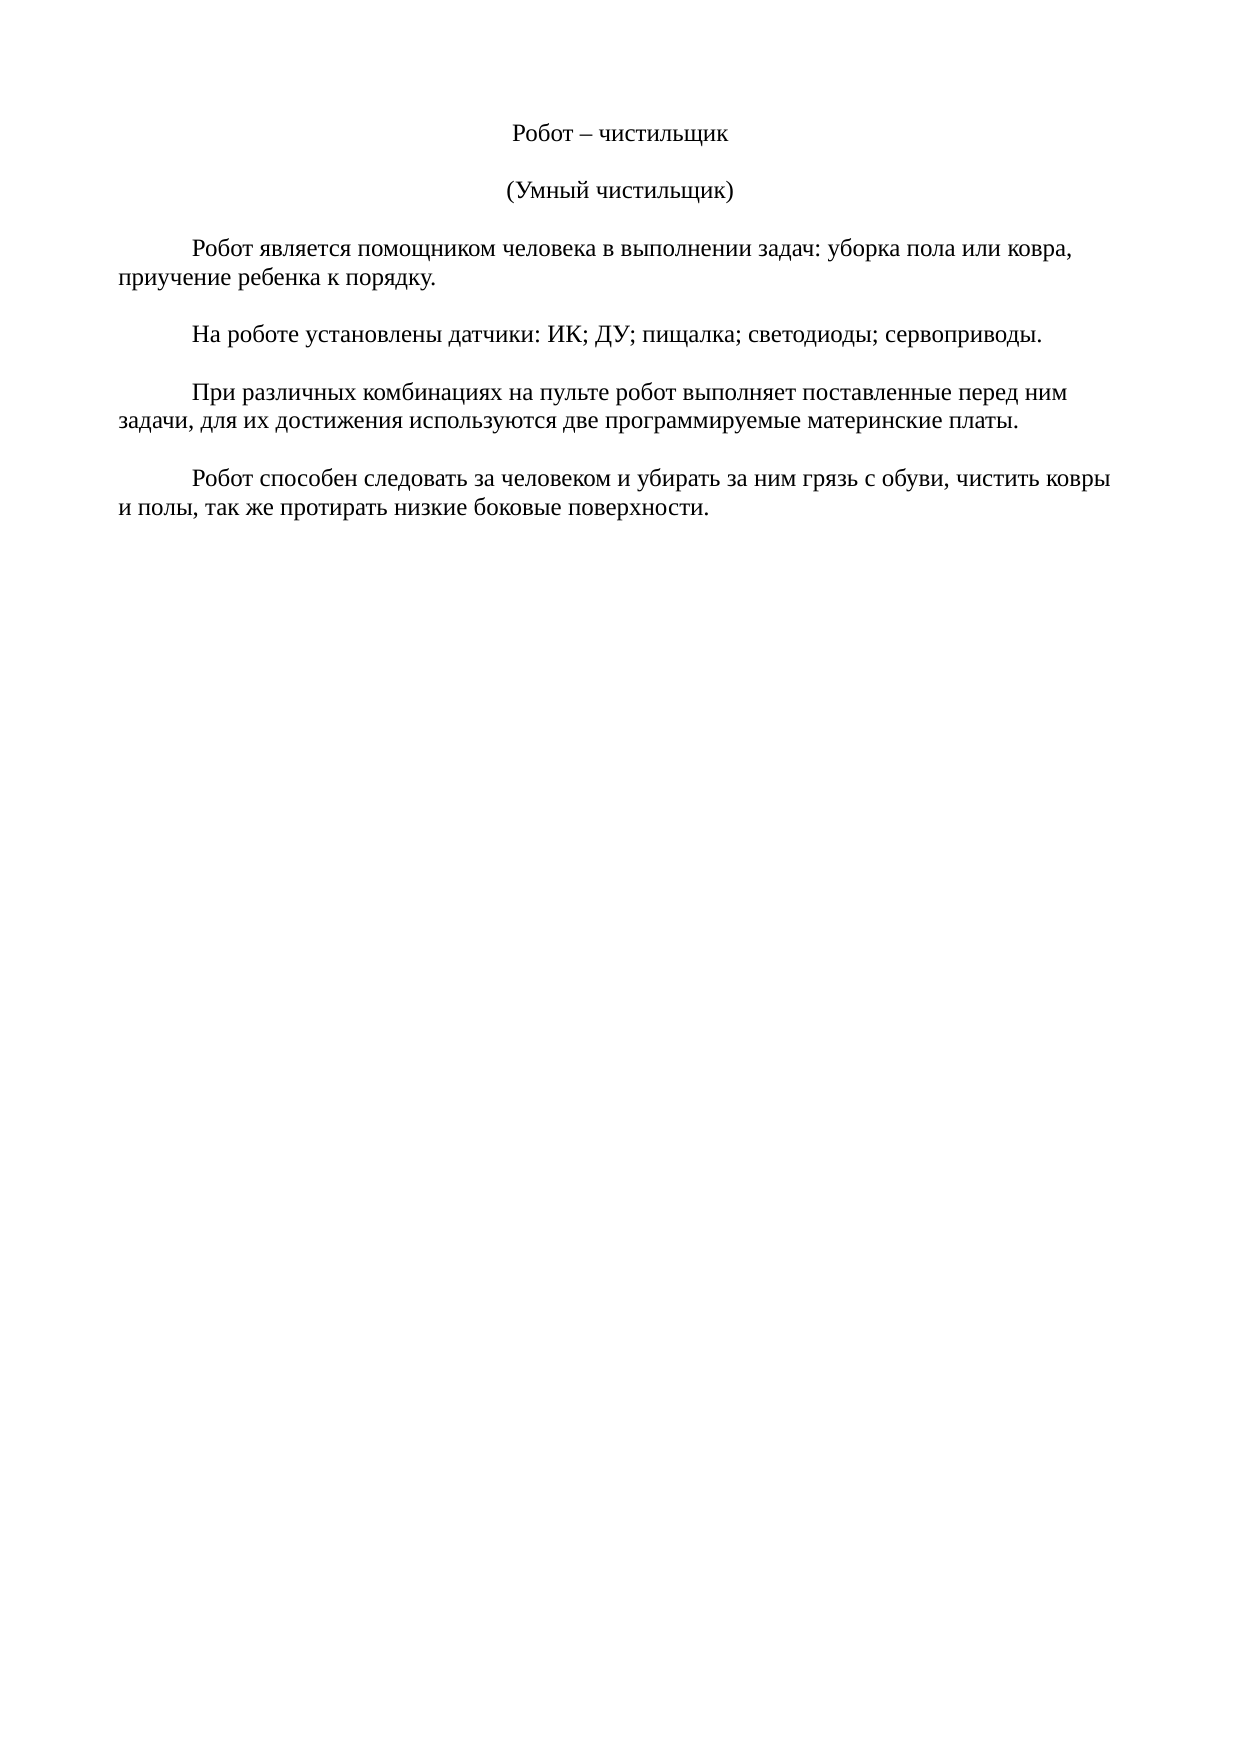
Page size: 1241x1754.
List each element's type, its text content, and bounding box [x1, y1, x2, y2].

text При различных комбинациях на пульте робот выполняет поставленные перед ним задачи, для их достижения используются две программируемые материнские платы. [118, 377, 1122, 434]
text (Умный чистильщик) [118, 176, 1122, 204]
text На роботе установлены датчики: ИК; ДУ; пищалка; светодиоды; сервоприводы. [118, 319, 1122, 348]
text Робот является помощником человека в выполнении задач: уборка пола или ковра, приучение ребенка к порядку. [118, 233, 1122, 291]
text Робот способен следовать за человеком и убирать за ним грязь с обуви, чистить ковры и полы, так же протирать низкие боковые поверхности. [118, 463, 1122, 521]
text Робот – чистильщик [118, 118, 1122, 147]
